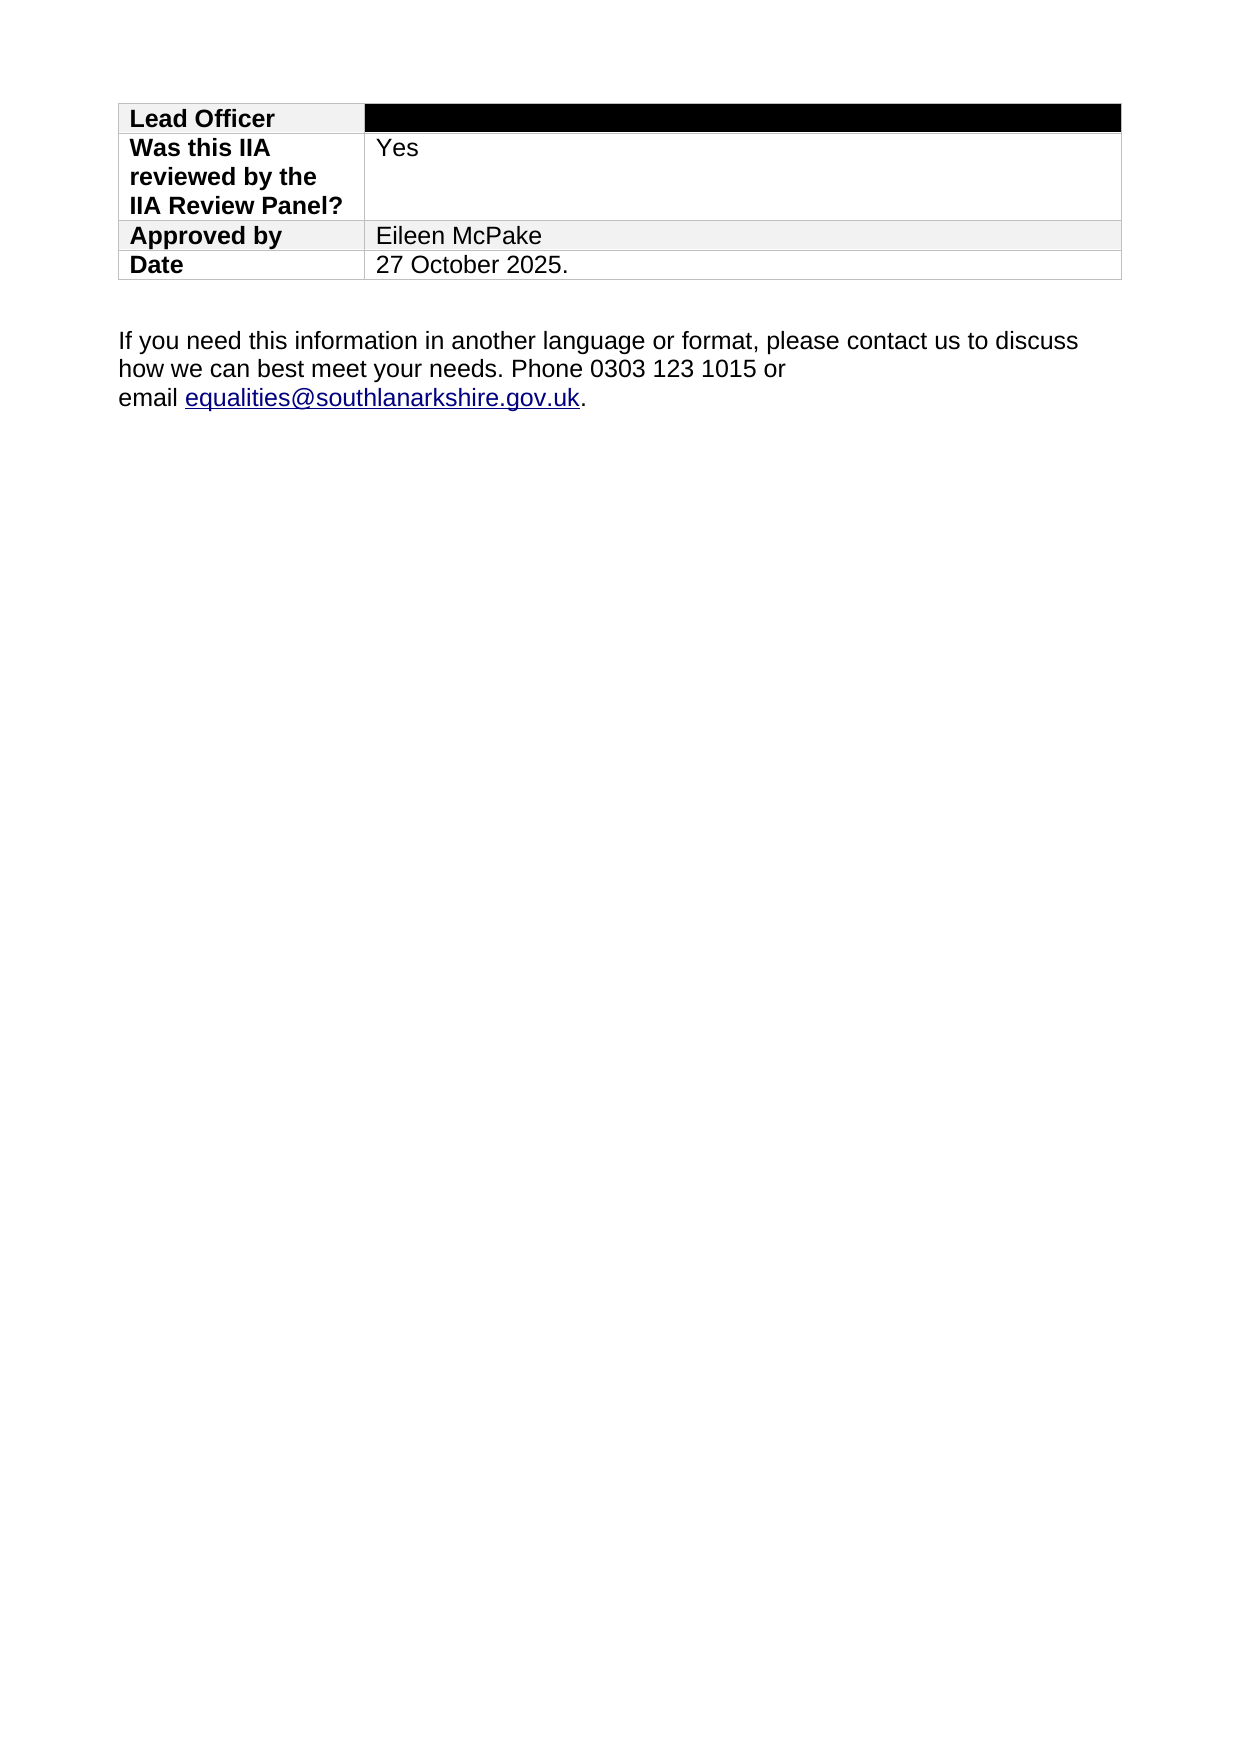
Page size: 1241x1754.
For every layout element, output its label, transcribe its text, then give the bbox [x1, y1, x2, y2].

text If you need this information in another language or format, please contact us to discuss how we can best meet your needs. Phone 0303 123 1015 or email equalities@southlanarkshire.gov.uk. [118, 326, 1122, 412]
table_cell Approved by [119, 221, 364, 249]
table_cell Yes [365, 134, 1121, 220]
table_cell Lead Officer [119, 104, 364, 132]
table_cell [365, 104, 1121, 132]
table_cell Eileen McPake [365, 221, 1121, 249]
table_cell Date [119, 251, 364, 279]
table_cell 27 October 2025. [365, 251, 1121, 279]
table_cell Was this IIA reviewed by the IIA Review Panel? [119, 134, 364, 220]
